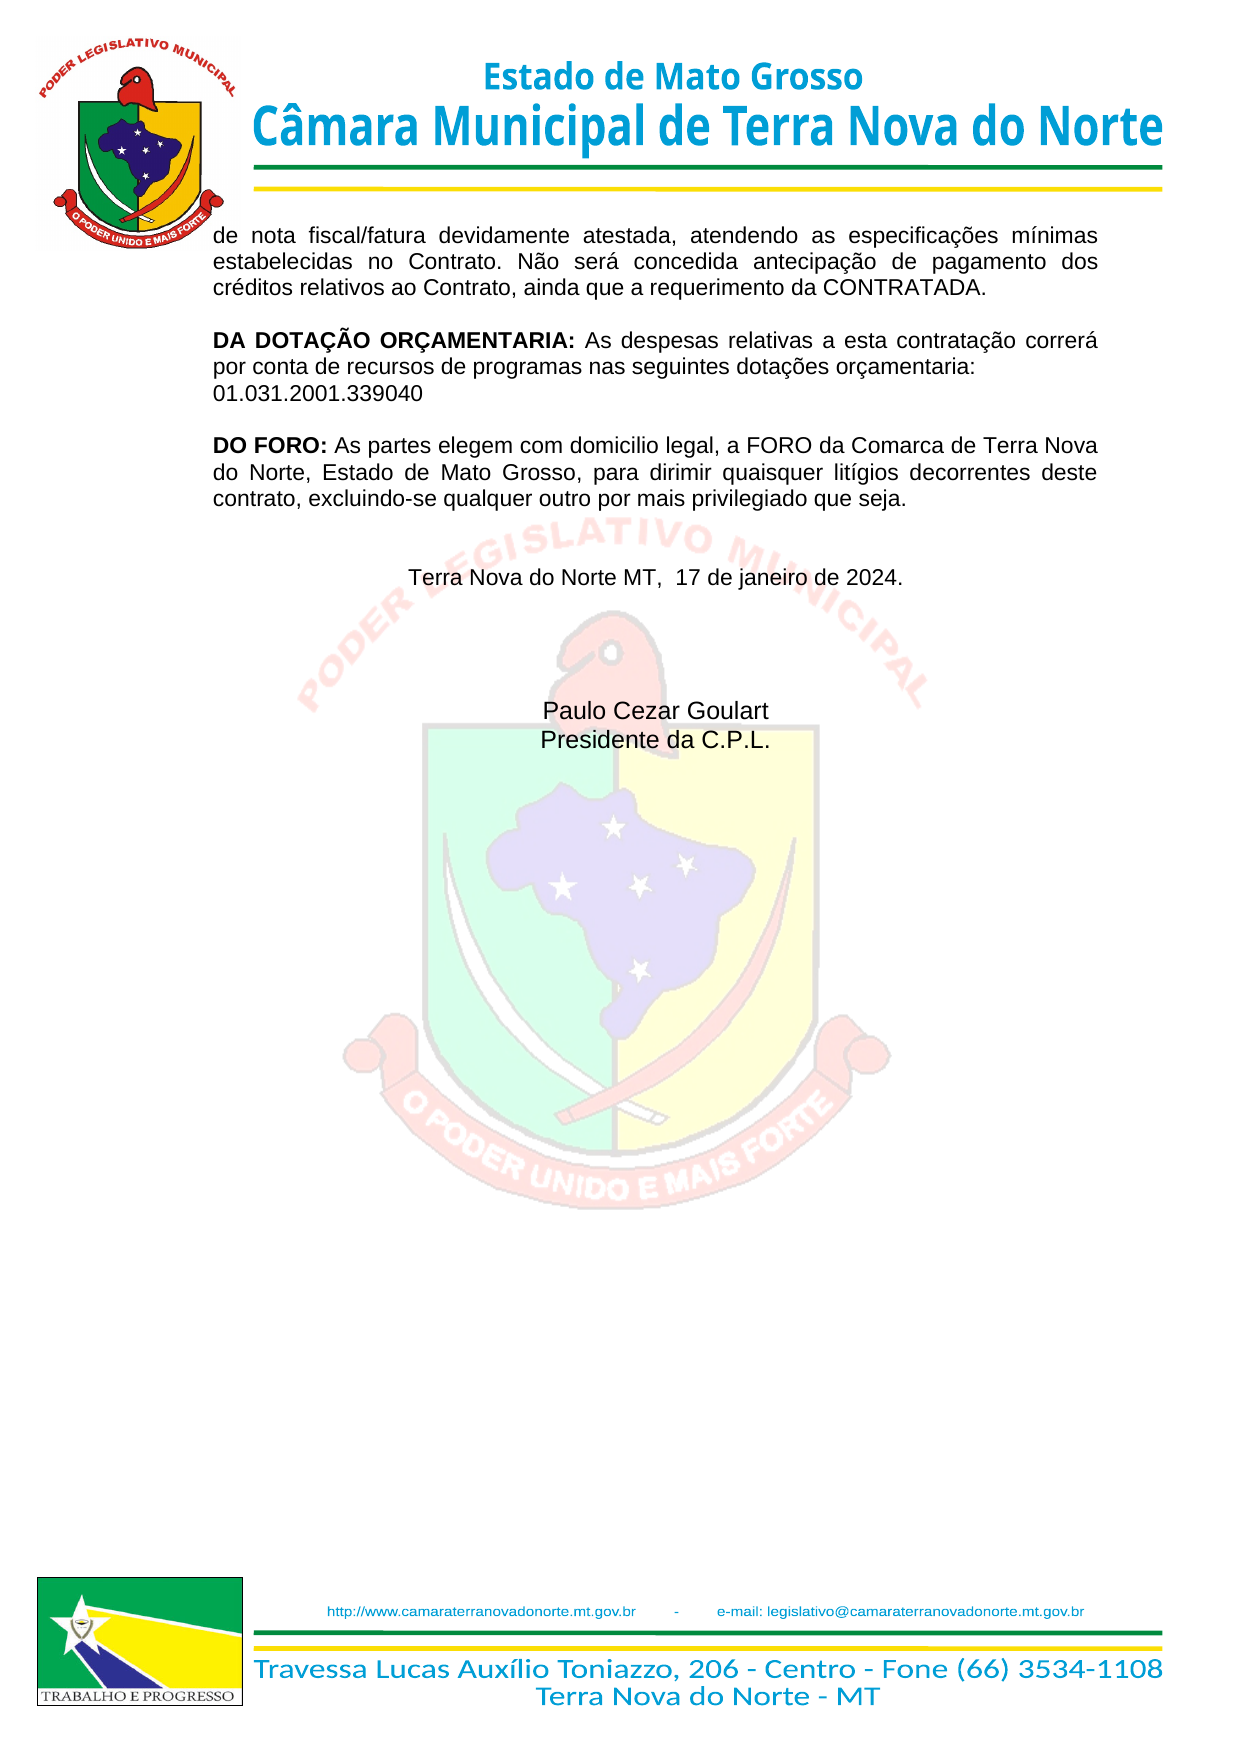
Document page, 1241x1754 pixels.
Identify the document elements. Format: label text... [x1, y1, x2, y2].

text DA DOTAÇÃO ORÇAMENTARIA: As despesas relativas a esta contratação correrá por conta de recursos de programas nas seguintes dotações orçamentaria: [213, 327, 1098, 380]
picture [836, 1606, 849, 1613]
picture [38, 1578, 242, 1705]
text Presidente da C.P.L. [213, 725, 284, 753]
text de nota fiscal/fatura devidamente atestada, atendendo as especificações mínimas estabelecidas no Contrato. Não será concedida antecipação de pagamento dos créditos relativos ao Contrato, ainda que a requerimento da CONTRATADA. [213, 222, 1098, 301]
text Paulo Cezar Goulart [213, 696, 284, 725]
text DO FORO: As partes elegem com domicilio legal, a FORO da Comarca de Terra Nova do Norte, Estado de Mato Grosso, para dirimir quaisquer litígios decorrentes deste contrato, excluindo-se qualquer outro por mais privilegiado que seja. [213, 432, 1098, 511]
text Terra Nova do Norte MT, 17 de janeiro de 2024. [213, 564, 284, 591]
picture [35, 36, 241, 251]
text Terra Nova do Norte MT, 17 de janeiro de 2024. [947, 564, 1098, 591]
text Paulo Cezar Goulart [947, 696, 1098, 725]
text 01.031.2001.339040 [213, 380, 1098, 406]
text Presidente da C.P.L. [947, 725, 1098, 753]
